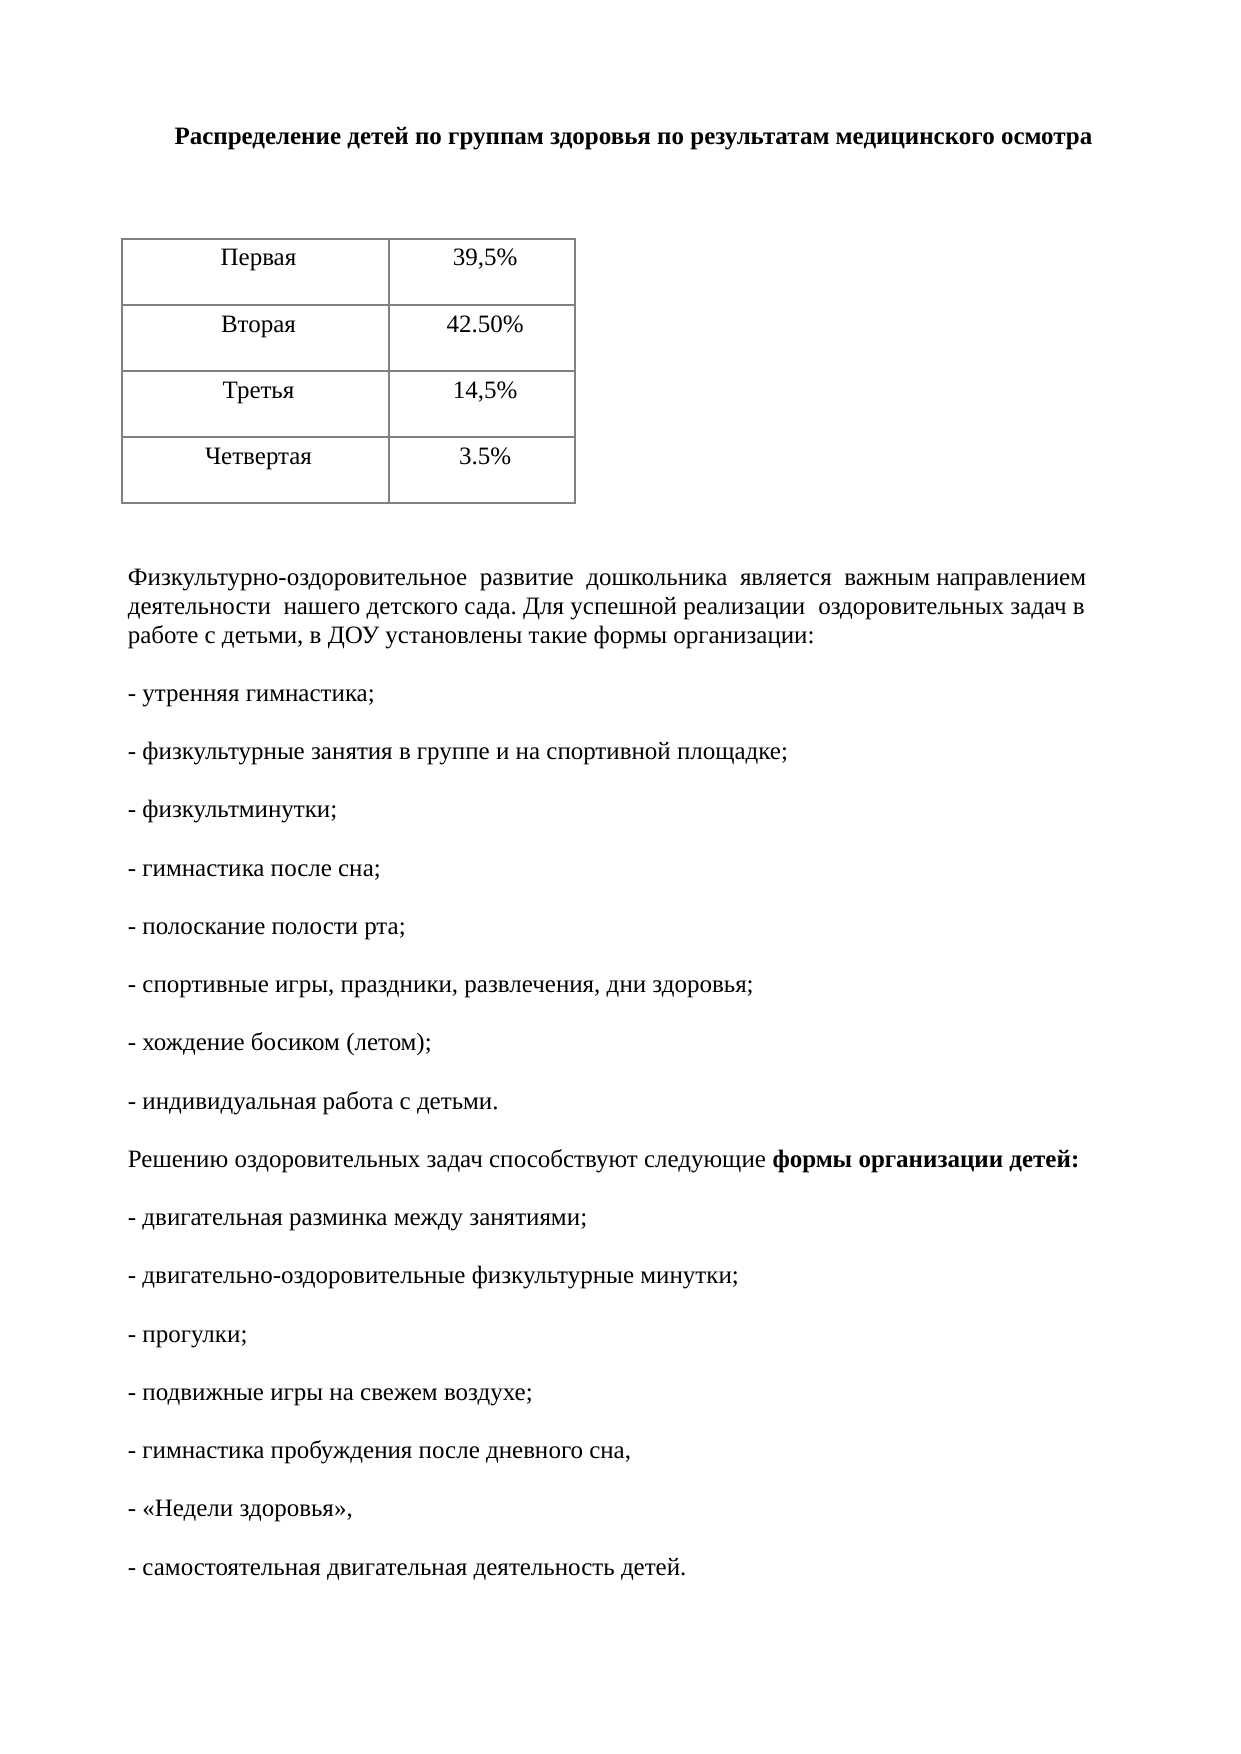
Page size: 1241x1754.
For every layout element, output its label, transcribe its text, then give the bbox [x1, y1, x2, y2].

table_cell Третья [123, 372, 388, 436]
table_header 39,5% [390, 240, 574, 304]
table_cell 3.5% [390, 438, 574, 502]
table_cell 14,5% [390, 372, 574, 436]
table_cell Четвертая [123, 438, 388, 502]
table_header Распределение детей по группам здоровья по результатам медицинского осмотра Физкультурно-оздоровительное развитие дошкольника является важным направлением деятельности нашего детского сада. Для успешной реализации оздоровительных задач в работе с детьми, в ДОУ установлены такие формы организации: - утренняя гимнастика; - физкультурные занятия в группе и на спортивной площадке; - физкультминутки; - гимнастика после сна; - полоскание полости рта; - спортивные игры, праздники, развлечения, дни здоровья; - хождение босиком (летом); - индивидуальная работа с детьми. Решению оздоровительных задач способствуют следующие формы организации детей: - двигательная разминка между занятиями; - двигательно-оздоровительные физкультурные минутки; - прогулки; - подвижные игры на свежем воздухе; - гимнастика пробуждения после дневного сна, - «Недели здоровья», - самостоятельная двигательная деятельность детей. [119, 118, 1142, 1613]
table_header Первая [123, 240, 388, 304]
table_cell Вторая [123, 306, 388, 370]
table_cell 42,50% [390, 306, 574, 370]
table_header ы компании [1142, 118, 1240, 1613]
